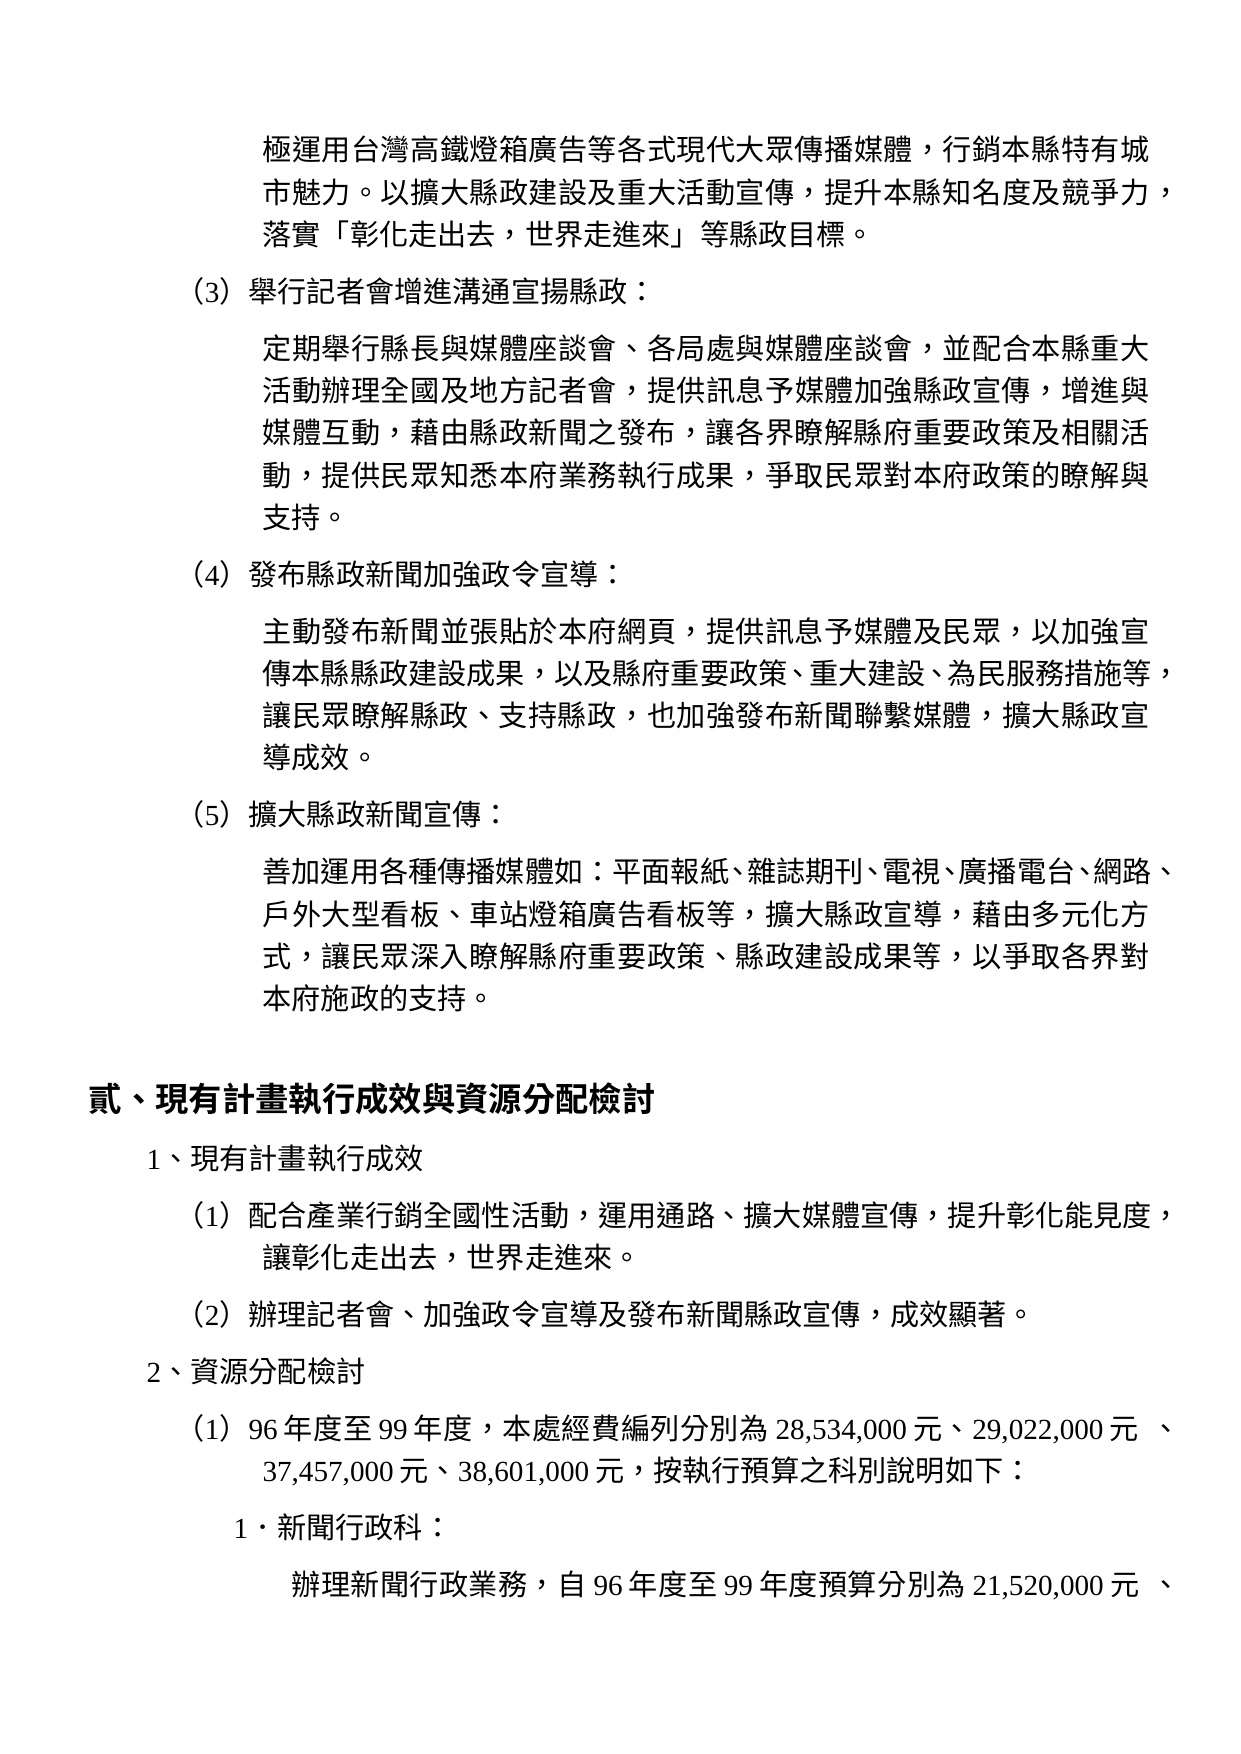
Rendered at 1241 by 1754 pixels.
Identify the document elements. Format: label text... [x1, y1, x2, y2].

text 定期舉行縣長與媒體座談會、各局處與媒體座談會，並配合本縣重大活動辦理全國及地方記者會，提供訊息予媒體加強縣政宣傳，增進與媒體互動，藉由縣政新聞之發布，讓各界瞭解縣府重要政策及相關活動，提供民眾知悉本府業務執行成果，爭取民眾對本府政策的瞭解與支持。 [262, 325, 1152, 537]
list 現有計畫執行成效 [146, 1136, 1152, 1178]
list 舉行記者會增進溝通宣揚縣政： [175, 268, 1152, 311]
list 96年度至99年度，本處經費編列分別為28,534,000元、29,022,000元、37,457,000元、38,601,000元，按執行預算之科別說明如下： [175, 1405, 1152, 1490]
text 為讓民眾瞭解縣政施展情形及為強化100年全運在彰化城市意象，除辦理縣政廣播宣傳製作暨播出、平面雜誌宣導、有線廣播電視媒體新聞節目時段製作播出，運用全國性廣播、平面及電子媒體通路外，更積極運用台灣高鐵燈箱廣告等各式現代大眾傳播媒體，行銷本縣特有城市魅力。以擴大縣政建設及重大活動宣傳，提升本縣知名度及競爭力，落實「彰化走出去，世界走進來」等縣政目標。 [262, 127, 1152, 254]
text 善加運用各種傳播媒體如：平面報紙、雜誌期刊、電視、廣播電台、網路、戶外大型看板、車站燈箱廣告看板等，擴大縣政宣導，藉由多元化方式，讓民眾深入瞭解縣府重要政策、縣政建設成果等，以爭取各界對本府施政的支持。 [262, 849, 1152, 1018]
list 擴大縣政新聞宣傳： [175, 792, 1152, 834]
text 主動發布新聞並張貼於本府網頁，提供訊息予媒體及民眾，以加強宣傳本縣縣政建設成果，以及縣府重要政策、重大建設、為民服務措施等，讓民眾瞭解縣政、支持縣政，也加強發布新聞聯繫媒體，擴大縣政宣導成效。 [262, 608, 1152, 777]
list 發布縣政新聞加強政令宣導： [175, 551, 1152, 594]
list 新聞行政科： [233, 1504, 1152, 1547]
list 配合產業行銷全國性活動，運用通路、擴大媒體宣傳，提升彰化能見度，讓彰化走出去，世界走進來。 [175, 1192, 1152, 1277]
list 資源分配檢討 [146, 1348, 1152, 1391]
text 辦理新聞行政業務，自96年度至99年度預算分別為21,520,000元、20,769,000元、22,060,000元、23,204,000元，佔本處總預算約為75.42%、71.56%、58.89%、60.11%。 [291, 1561, 1152, 1604]
text 貳、現有計畫執行成效與資源分配檢討 [88, 1073, 1152, 1121]
list 辦理記者會、加強政令宣導及發布新聞縣政宣傳，成效顯著。 [175, 1292, 1152, 1334]
